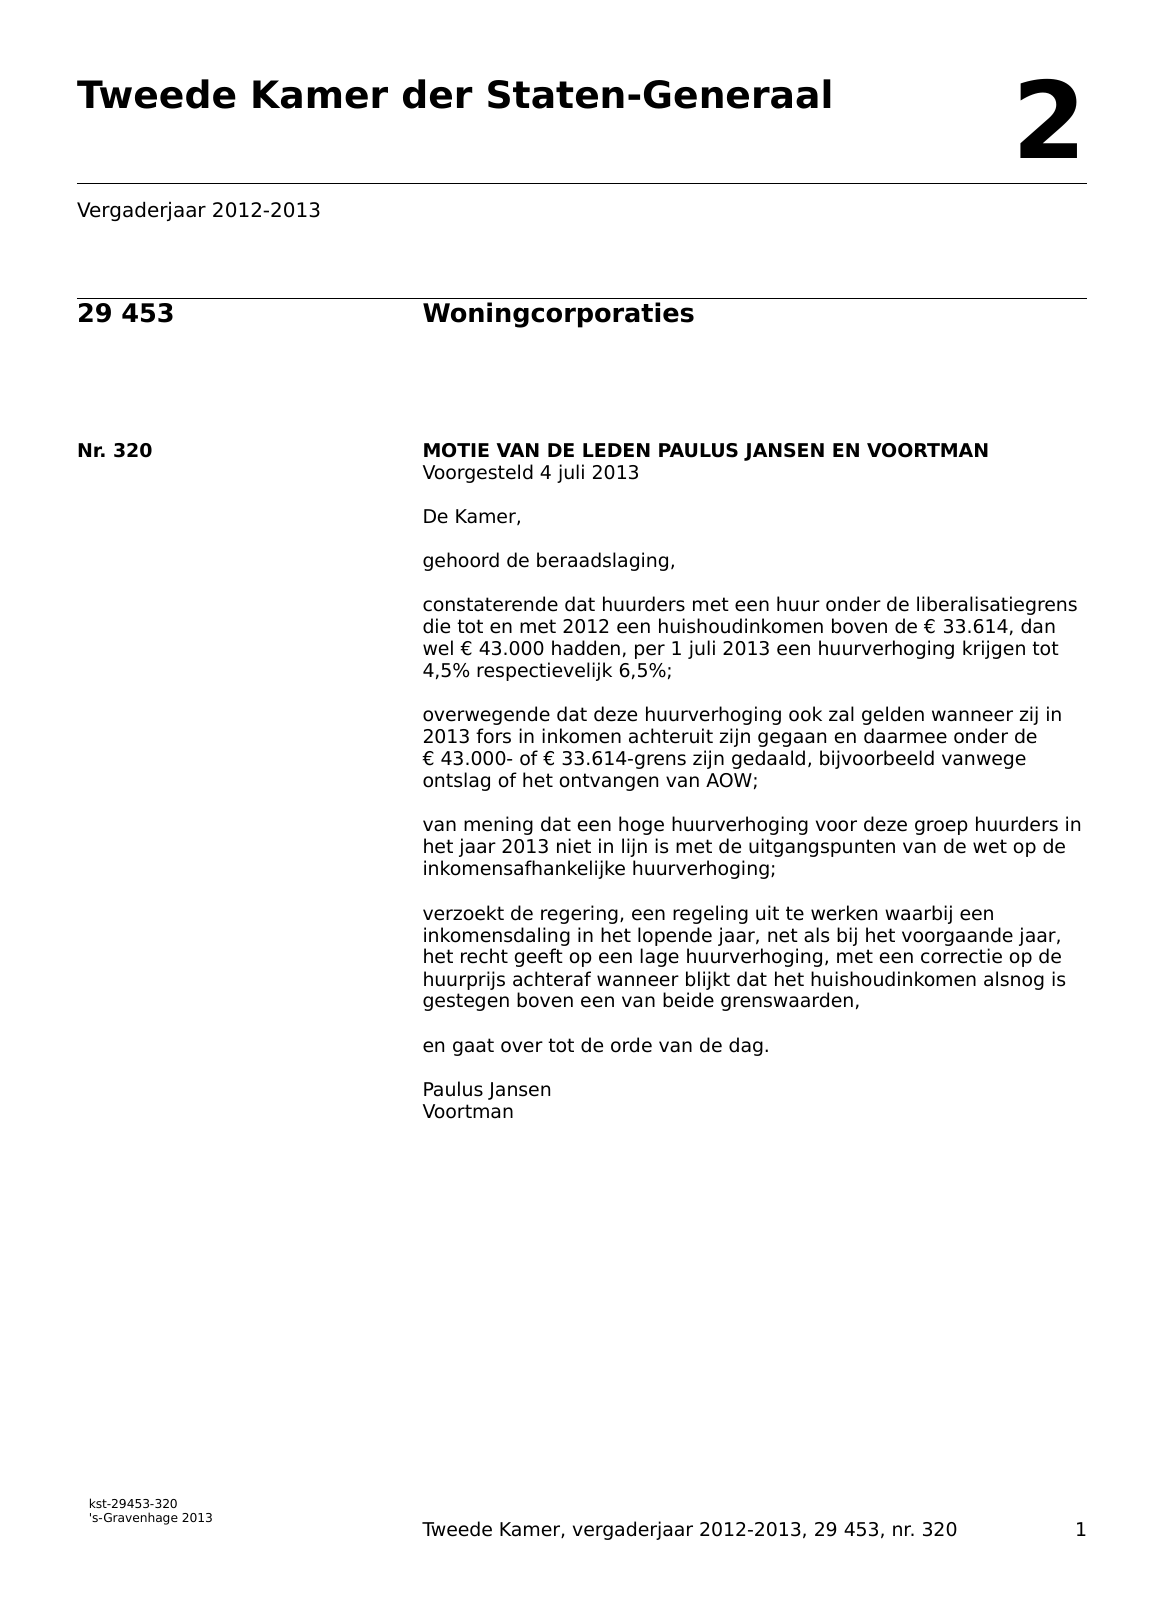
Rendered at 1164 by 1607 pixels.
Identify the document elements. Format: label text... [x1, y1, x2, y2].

subtitle 29 453 Woningcorporaties [77, 299, 1087, 329]
text verzoekt de regering, een regeling uit te werken waarbij een inkomensdaling in het lopende jaar, net als bij het voorgaande jaar, het recht geeft op een lage huurverhoging, met een correctie op de huurprijs achteraf wanneer blijkt dat het huishoudinkomen alsnog is gestegen boven een van beide grenswaarden, [422, 902, 1087, 1012]
subtitle Nr. 320 MOTIE VAN DE LEDEN PAULUS JANSEN EN VOORTMAN [77, 440, 1087, 462]
text en gaat over tot de orde van de dag. [422, 1034, 1087, 1057]
text kst-29453-320 [88, 1497, 323, 1511]
text 's-Gravenhage 2013 [88, 1511, 323, 1525]
text gehoord de beraadslaging, [422, 550, 1087, 572]
text Paulus Jansen [422, 1079, 1087, 1101]
table_cell Vergaderjaar 2012-2013 [77, 184, 1087, 298]
text constaterende dat huurders met een huur onder de liberalisatiegrens die tot en met 2012 een huishoudinkomen boven de € 33.614, dan wel € 43.000 hadden, per 1 juli 2013 een huurverhoging krijgen tot 4,5% respectievelijk 6,5%; [422, 594, 1087, 682]
text Voorgesteld 4 juli 2013 [422, 462, 1087, 484]
table_header 2 [886, 59, 1087, 183]
table_header Tweede Kamer der Staten-Generaal [77, 59, 886, 183]
text Voortman [422, 1101, 1087, 1123]
text De Kamer, [422, 506, 1087, 528]
text van mening dat een hoge huurverhoging voor deze groep huurders in het jaar 2013 niet in lijn is met de uitgangspunten van de wet op de inkomensafhankelijke huurverhoging; [422, 814, 1087, 880]
text overwegende dat deze huurverhoging ook zal gelden wanneer zij in 2013 fors in inkomen achteruit zijn gegaan en daarmee onder de € 43.000- of € 33.614-grens zijn gedaald, bijvoorbeeld vanwege ontslag of het ontvangen van AOW; [422, 704, 1087, 792]
